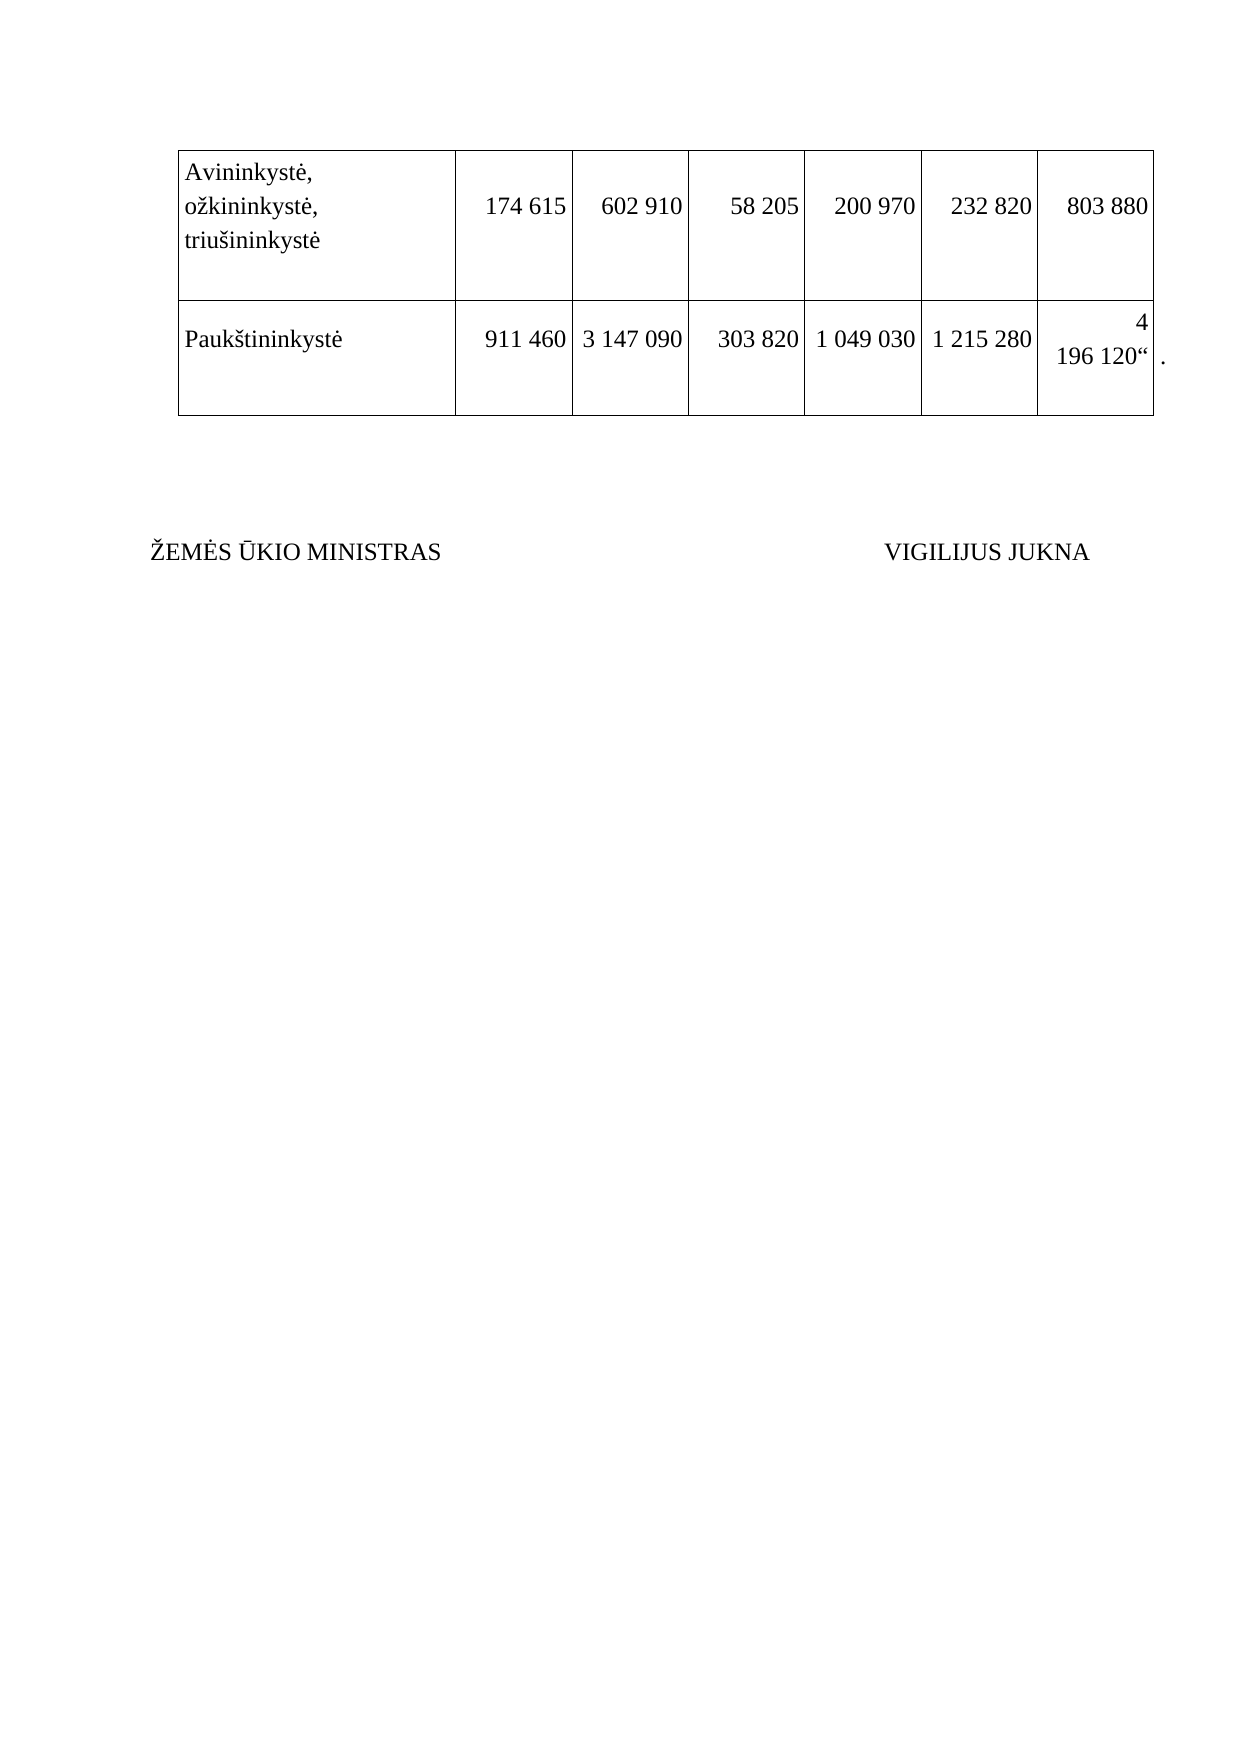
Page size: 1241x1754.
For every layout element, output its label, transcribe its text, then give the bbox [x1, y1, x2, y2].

text Žemės ūkio ministras Vigilijus Jukna [150, 537, 1090, 566]
table_cell [156, 300, 178, 415]
table_cell Avininkystė, ožkininkystė, triušininkystė [179, 151, 455, 299]
table_cell 602 910 [573, 151, 688, 299]
table_cell 200 970 [805, 151, 921, 299]
table_cell 4 196 120“ [1038, 301, 1153, 415]
table_cell 1 049 030 [805, 301, 921, 415]
table_cell 911 460 [456, 301, 572, 415]
table_cell 58 205 [689, 151, 804, 299]
table_cell 3 147 090 [573, 301, 688, 415]
table_cell [156, 150, 178, 299]
table_cell 174 615 [456, 151, 572, 299]
table_cell [1154, 150, 1176, 299]
table_cell 303 820 [689, 301, 804, 415]
table_cell 1 215 280 [922, 301, 1037, 415]
table_cell 803 880 [1038, 151, 1153, 299]
table_cell . [1154, 300, 1176, 415]
table_cell Paukštininkystė [179, 301, 455, 415]
table_cell 232 820 [922, 151, 1037, 299]
